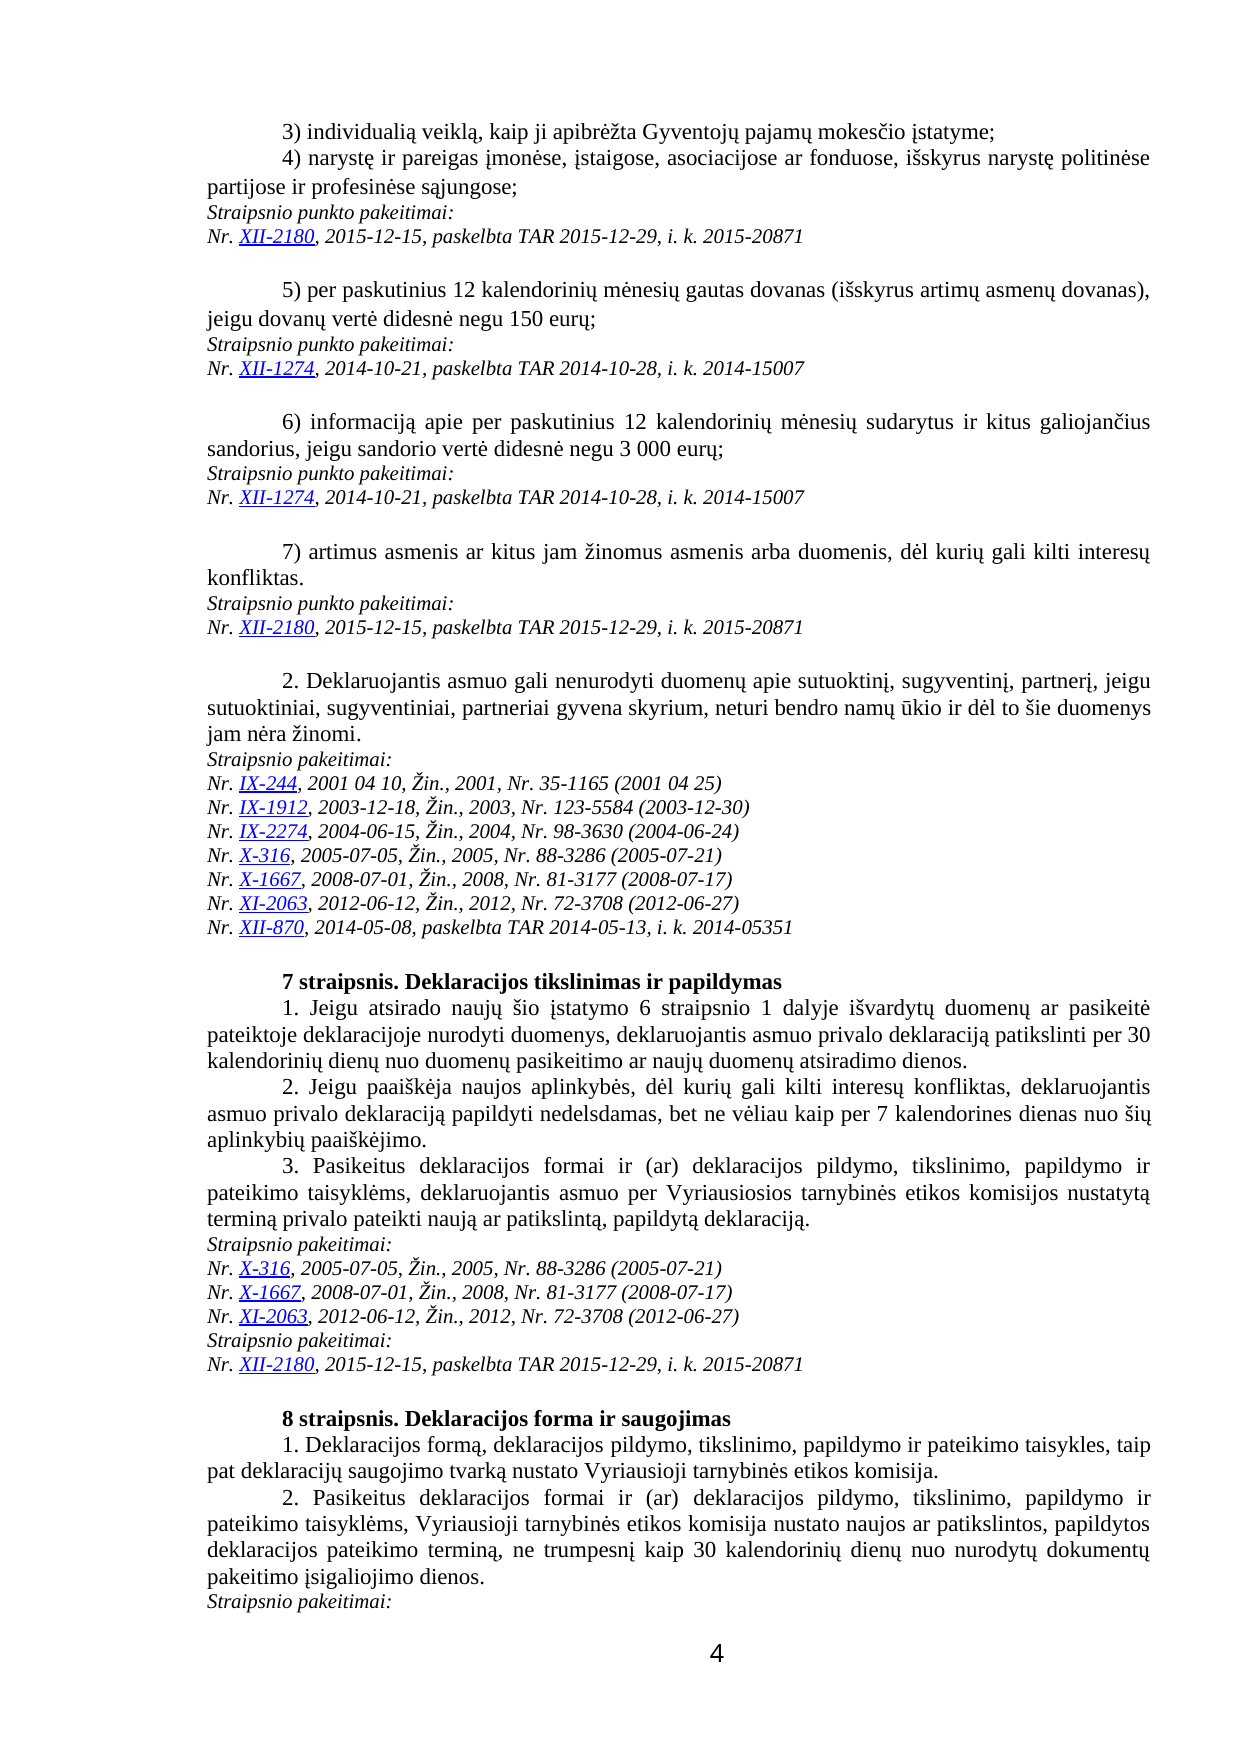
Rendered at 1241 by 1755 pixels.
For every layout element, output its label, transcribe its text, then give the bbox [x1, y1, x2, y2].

text Nr. X-316, 2005-07-05, Žin., 2005, Nr. 88-3286 (2005-07-21) [207, 1256, 1152, 1279]
text 7 straipsnis. Deklaracijos tikslinimas ir papildymas [207, 968, 1152, 994]
text Nr. XII-1274, 2014-10-21, paskelbta TAR 2014-10-28, i. k. 2014-15007 [207, 356, 1152, 380]
text 6) informaciją apie per paskutinius 12 kalendorinių mėnesių sudarytus ir kitus galiojančius sandorius, jeigu sandorio vertė didesnė negu 3 000 eurų; [207, 408, 1152, 461]
text Straipsnio punkto pakeitimai: [207, 199, 1152, 224]
text 2. Deklaruojantis asmuo gali nenurodyti duomenų apie sutuoktinį, sugyventinį, partnerį, jeigu sutuoktiniai, sugyventiniai, partneriai gyvena skyrium, neturi bendro namų ūkio ir dėl to šie duomenys jam nėra žinomi. [207, 668, 1152, 747]
text Nr. XI-2063, 2012-06-12, Žin., 2012, Nr. 72-3708 (2012-06-27) [207, 891, 1152, 915]
text Straipsnio pakeitimai: [207, 1328, 1152, 1352]
text Straipsnio punkto pakeitimai: [207, 591, 1152, 615]
text 2. Pasikeitus deklaracijos formai ir (ar) deklaracijos pildymo, tikslinimo, papildymo ir pateikimo taisyklėms, Vyriausioji tarnybinės etikos komisija nustato naujos ar patikslintos, papildytos deklaracijos pateikimo terminą, ne trumpesnį kaip 30 kalendorinių dienų nuo nurodytų dokumentų pakeitimo įsigaliojimo dienos. [207, 1484, 1152, 1589]
text 8 straipsnis. Deklaracijos forma ir saugojimas [207, 1404, 1152, 1431]
text Nr. IX-2274, 2004-06-15, Žin., 2004, Nr. 98-3630 (2004-06-24) [207, 819, 1152, 843]
text Nr. XII-1274, 2014-10-21, paskelbta TAR 2014-10-28, i. k. 2014-15007 [207, 485, 1152, 509]
text Straipsnio pakeitimai: [207, 747, 1152, 771]
text 1. Jeigu atsirado naujų šio įstatymo 6 straipsnio 1 dalyje išvardytų duomenų ar pasikeitė pateiktoje deklaracijoje nurodyti duomenys, deklaruojantis asmuo privalo deklaraciją patikslinti per 30 kalendorinių dienų nuo duomenų pasikeitimo ar naujų duomenų atsiradimo dienos. [207, 994, 1152, 1073]
text Nr. IX-1912, 2003-12-18, Žin., 2003, Nr. 123-5584 (2003-12-30) [207, 795, 1152, 819]
text Straipsnio pakeitimai: [207, 1231, 1152, 1256]
text Nr. X-1667, 2008-07-01, Žin., 2008, Nr. 81-3177 (2008-07-17) [207, 1279, 1152, 1304]
text Nr. IX-244, 2001 04 10, Žin., 2001, Nr. 35-1165 (2001 04 25) [207, 771, 1152, 795]
text 3) individualią veiklą, kaip ji apibrėžta Gyventojų pajamų mokesčio įstatyme; [207, 118, 1152, 144]
text Nr. XII-2180, 2015-12-15, paskelbta TAR 2015-12-29, i. k. 2015-20871 [207, 224, 1152, 248]
text Nr. XI-2063, 2012-06-12, Žin., 2012, Nr. 72-3708 (2012-06-27) [207, 1304, 1152, 1328]
text 4) narystę ir pareigas įmonėse, įstaigose, asociacijose ar fonduose, išskyrus narystę politinėse partijose ir profesinėse sąjungose; [207, 144, 1152, 199]
text Nr. X-1667, 2008-07-01, Žin., 2008, Nr. 81-3177 (2008-07-17) [207, 867, 1152, 891]
text Nr. XII-2180, 2015-12-15, paskelbta TAR 2015-12-29, i. k. 2015-20871 [207, 1352, 1152, 1376]
text 7) artimus asmenis ar kitus jam žinomus asmenis arba duomenis, dėl kurių gali kilti interesų konfliktas. [207, 538, 1152, 591]
text 5) per paskutinius 12 kalendorinių mėnesių gautas dovanas (išskyrus artimų asmenų dovanas), jeigu dovanų vertė didesnė negu 150 eurų; [207, 276, 1152, 332]
text Nr. XII-870, 2014-05-08, paskelbta TAR 2014-05-13, i. k. 2014-05351 [207, 915, 1152, 939]
text Straipsnio pakeitimai: [207, 1589, 1152, 1613]
text 1. Deklaracijos formą, deklaracijos pildymo, tikslinimo, papildymo ir pateikimo taisykles, taip pat deklaracijų saugojimo tvarką nustato Vyriausioji tarnybinės etikos komisija. [207, 1431, 1152, 1484]
text Nr. X-316, 2005-07-05, Žin., 2005, Nr. 88-3286 (2005-07-21) [207, 843, 1152, 867]
text Nr. XII-2180, 2015-12-15, paskelbta TAR 2015-12-29, i. k. 2015-20871 [207, 615, 1152, 639]
text Straipsnio punkto pakeitimai: [207, 332, 1152, 356]
text 2. Jeigu paaiškėja naujos aplinkybės, dėl kurių gali kilti interesų konfliktas, deklaruojantis asmuo privalo deklaraciją papildyti nedelsdamas, bet ne vėliau kaip per 7 kalendorines dienas nuo šių aplinkybių paaiškėjimo. [207, 1073, 1152, 1152]
text 3. Pasikeitus deklaracijos formai ir (ar) deklaracijos pildymo, tikslinimo, papildymo ir pateikimo taisyklėms, deklaruojantis asmuo per Vyriausiosios tarnybinės etikos komisijos nustatytą terminą privalo pateikti naują ar patikslintą, papildytą deklaraciją. [207, 1152, 1152, 1231]
text Straipsnio punkto pakeitimai: [207, 461, 1152, 485]
